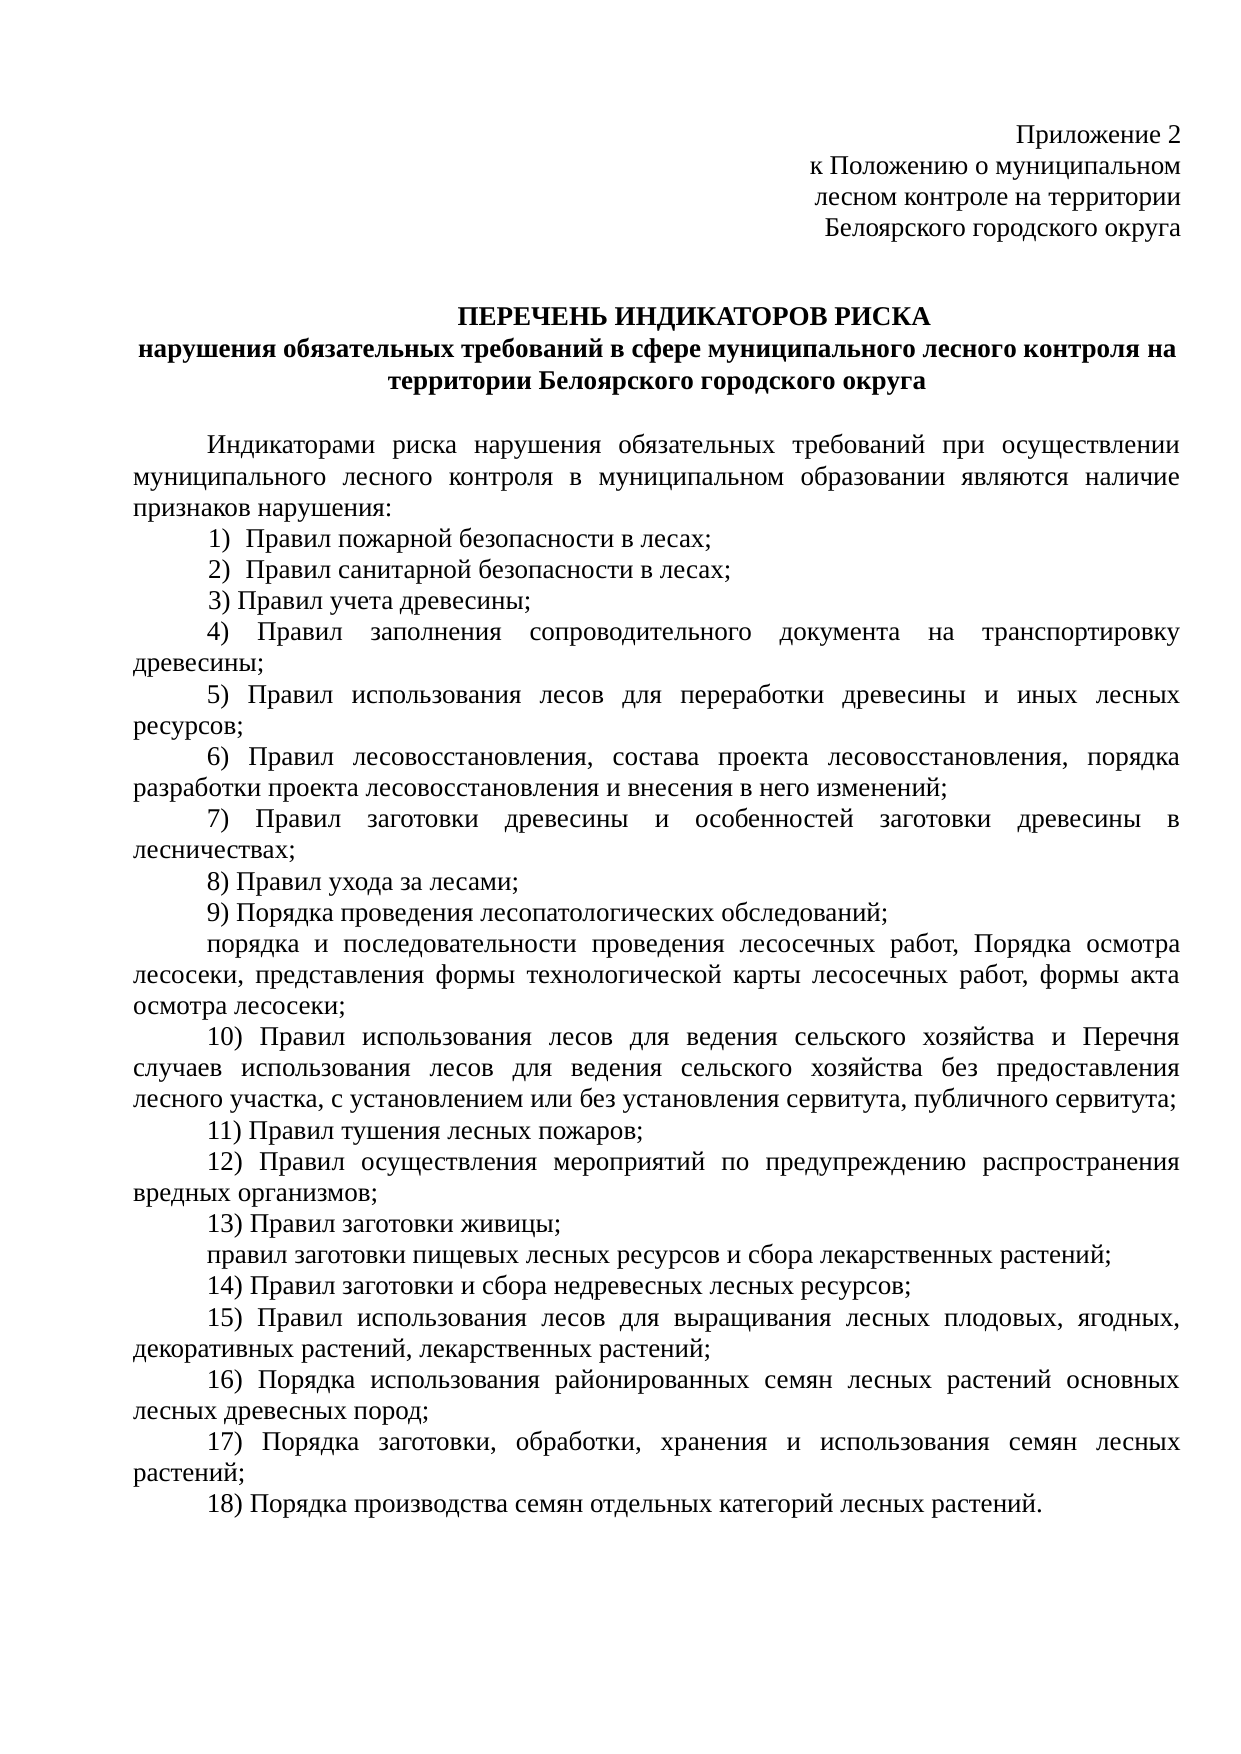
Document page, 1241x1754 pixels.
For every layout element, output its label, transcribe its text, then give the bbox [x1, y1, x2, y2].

text Белоярского городского округа [664, 212, 1181, 243]
text 18) Порядка производства семян отдельных категорий лесных растений. [133, 1487, 1181, 1519]
text 3) Правил учета древесины; [208, 584, 1181, 615]
text 4) Правил заполнения сопроводительного документа на транспортировку древесины; [133, 615, 1181, 678]
list Правил санитарной безопасности в лесах; [208, 553, 1181, 584]
text 16) Порядка использования районированных семян лесных растений основных лесных древесных пород; [133, 1363, 1181, 1425]
text Приложение 2 [133, 118, 1181, 149]
list Правил пожарной безопасности в лесах; [208, 522, 1181, 553]
text 13) Правил заготовки живицы; [133, 1207, 1181, 1238]
text к Положению о муниципальном [133, 149, 1181, 180]
text лесном контроле на территории [133, 180, 1181, 212]
text Индикаторами риска нарушения обязательных требований при осуществлении муниципального лесного контроля в муниципальном образовании являются наличие признаков нарушения: [133, 428, 1181, 522]
text 7) Правил заготовки древесины и особенностей заготовки древесины в лесничествах; [133, 802, 1181, 864]
text нарушения обязательных требований в сфере муниципального лесного контроля на территории Белоярского городского округа [133, 331, 1181, 396]
text 9) Порядка проведения лесопатологических обследований; [133, 896, 1181, 927]
text 8) Правил ухода за лесами; [133, 864, 1181, 896]
text 15) Правил использования лесов для выращивания лесных плодовых, ягодных, декоративных растений, лекарственных растений; [133, 1301, 1181, 1363]
text 14) Правил заготовки и сбора недревесных лесных ресурсов; [133, 1269, 1181, 1301]
text 10) Правил использования лесов для ведения сельского хозяйства и Перечня случаев использования лесов для ведения сельского хозяйства без предоставления лесного участка, с установлением или без установления сервитута, публичного сервитута; [133, 1020, 1181, 1114]
text 17) Порядка заготовки, обработки, хранения и использования семян лесных растений; [133, 1425, 1181, 1487]
text 11) Правил тушения лесных пожаров; [133, 1114, 1181, 1145]
text порядка и последовательности проведения лесосечных работ, Порядка осмотра лесосеки, представления формы технологической карты лесосечных работ, формы акта осмотра лесосеки; [133, 927, 1181, 1020]
text ПЕРЕЧЕНЬ ИНДИКАТОРОВ РИСКА [133, 300, 1181, 331]
text правил заготовки пищевых лесных ресурсов и сбора лекарственных растений; [133, 1238, 1181, 1269]
text 5) Правил использования лесов для переработки древесины и иных лесных ресурсов; [133, 678, 1181, 740]
text 6) Правил лесовосстановления, состава проекта лесовосстановления, порядка разработки проекта лесовосстановления и внесения в него изменений; [133, 740, 1181, 802]
text 12) Правил осуществления мероприятий по предупреждению распространения вредных организмов; [133, 1145, 1181, 1207]
